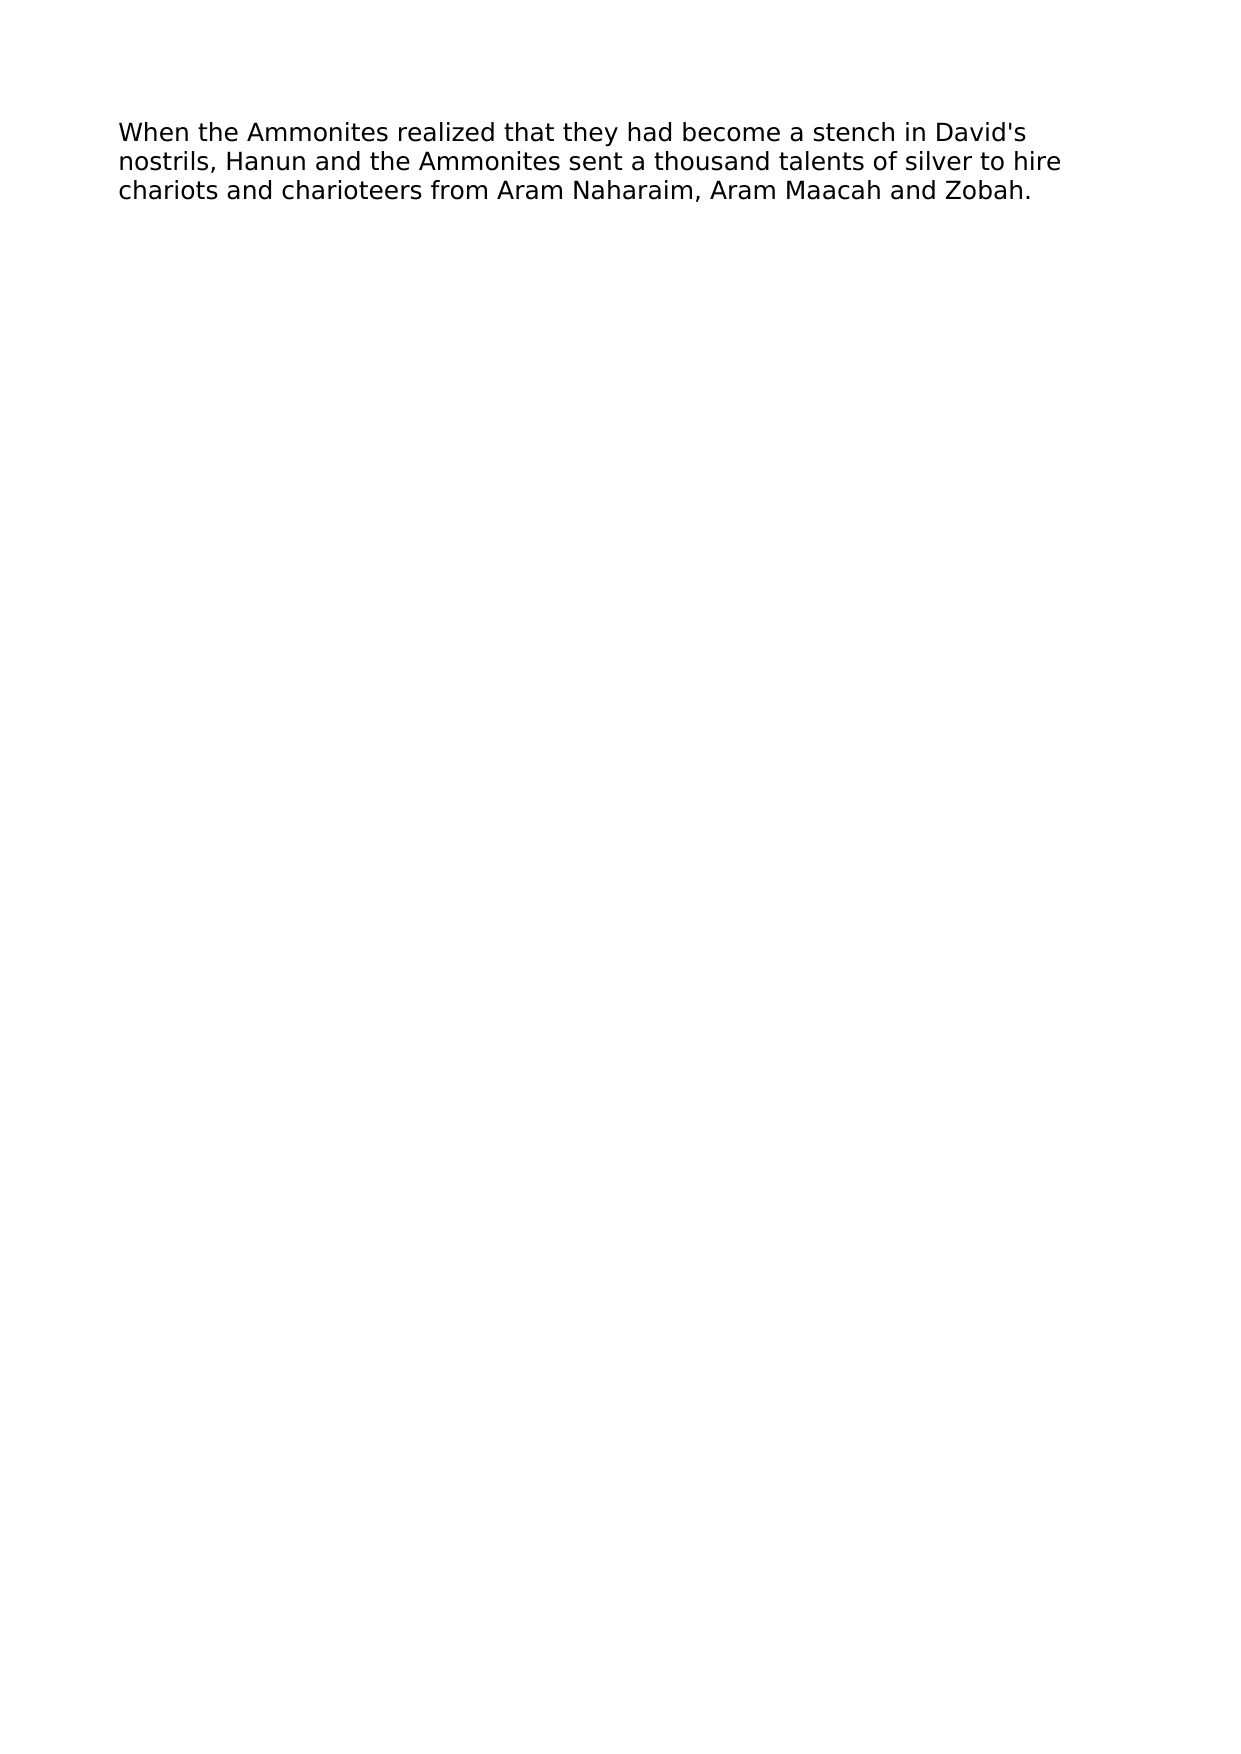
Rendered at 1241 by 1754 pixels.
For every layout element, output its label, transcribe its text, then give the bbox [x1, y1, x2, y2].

text When the Ammonites realized that they had become a stench in David's nostrils, Hanun and the Ammonites sent a thousand talents of silver to hire chariots and charioteers from Aram Naharaim, Aram Maacah and Zobah. [118, 118, 1122, 206]
